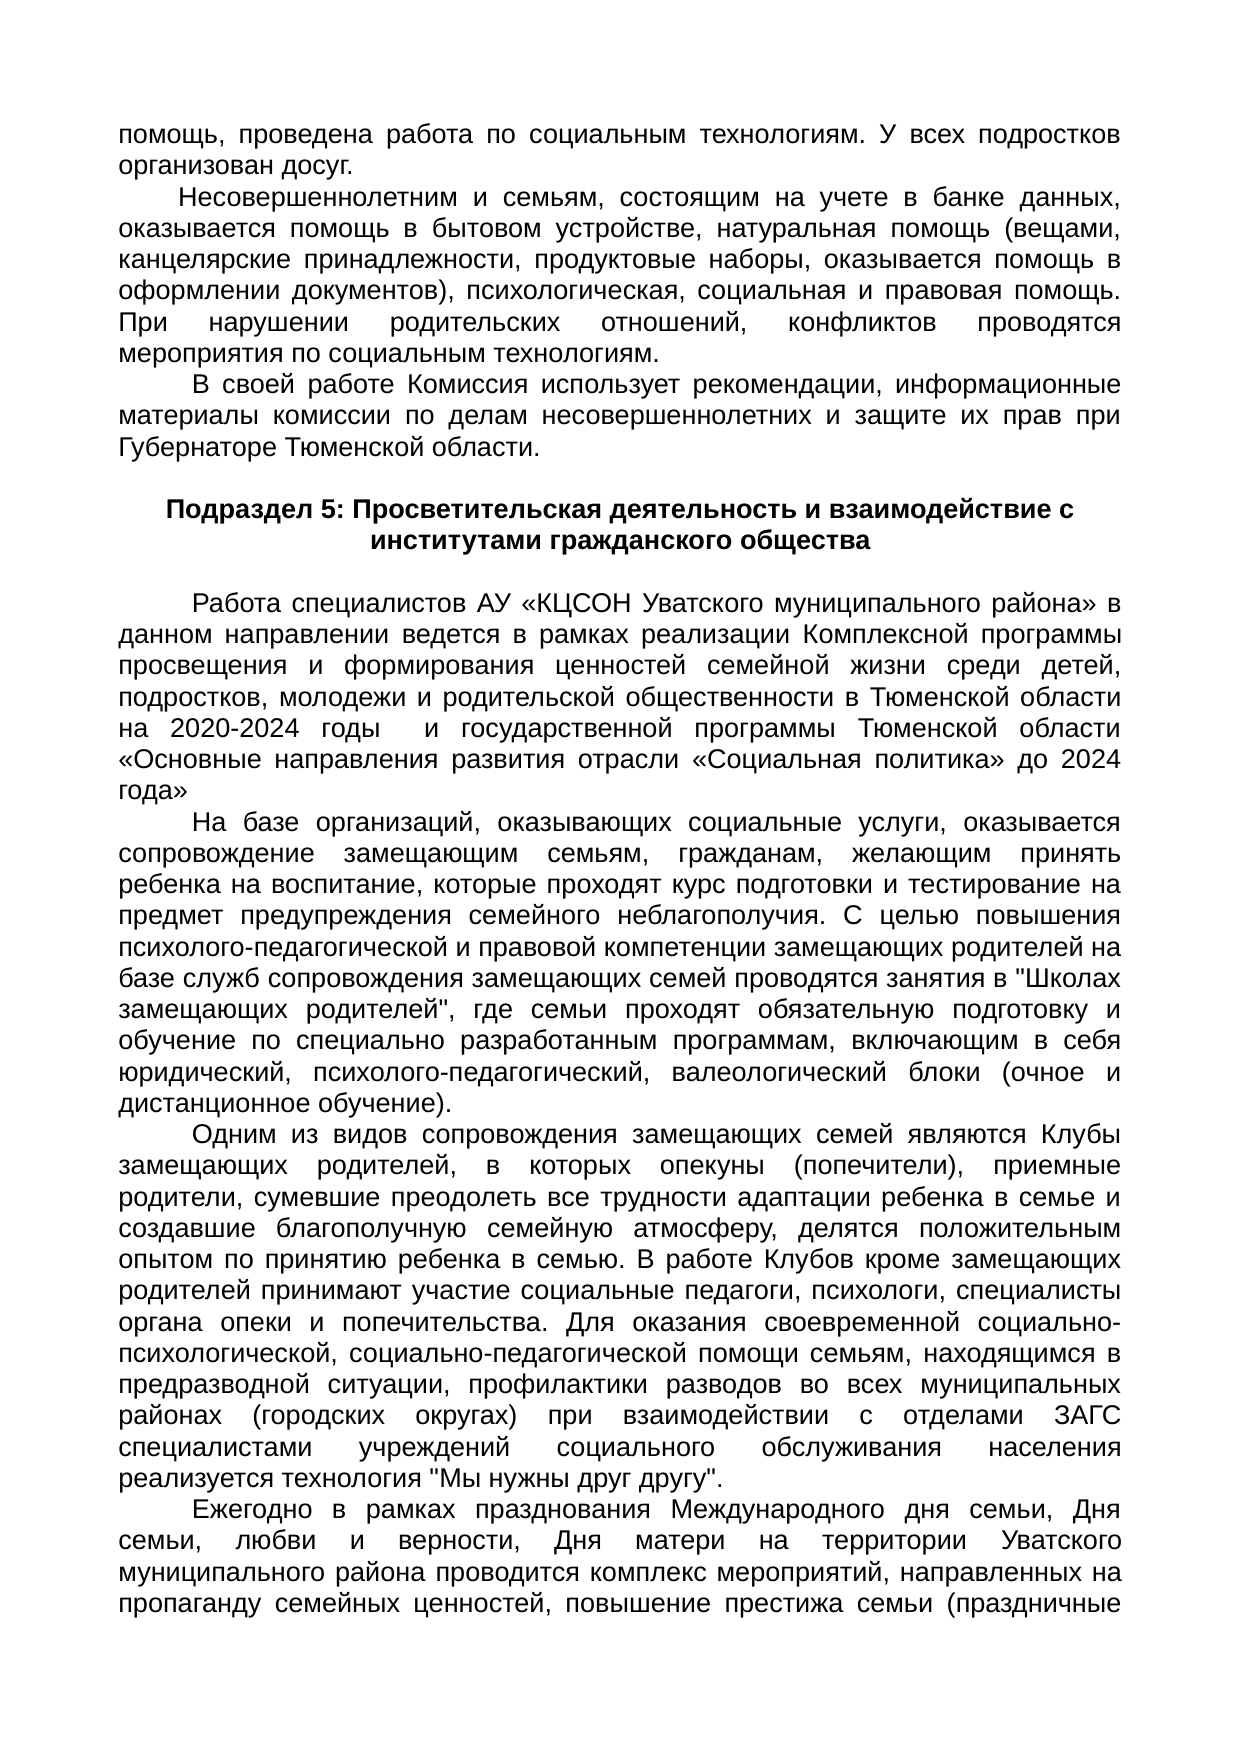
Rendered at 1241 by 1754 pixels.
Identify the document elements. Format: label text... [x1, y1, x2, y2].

text Одним из видов сопровождения замещающих семей являются Клубы замещающих родителей, в которых опекуны (попечители), приемные родители, сумевшие преодолеть все трудности адаптации ребенка в семье и создавшие благополучную семейную атмосферу, делятся положительным опытом по принятию ребенка в семью. В работе Клубов кроме замещающих родителей принимают участие социальные педагоги, психологи, специалисты органа опеки и попечительства. Для оказания своевременной социально-психологической, социально-педагогической помощи семьям, находящимся в предразводной ситуации, профилактики разводов во всех муниципальных районах (городских округах) при взаимодействии с отделами ЗАГС специалистами учреждений социального обслуживания населения реализуется технология "Мы нужны друг другу". [118, 1118, 1122, 1493]
text помощь, проведена работа по социальным технологиям. У всех подростков организован досуг. [118, 118, 1122, 181]
text Работа специалистов АУ «КЦСОН Уватского муниципального района» в данном направлении ведется в рамках реализации Комплексной программы просвещения и формирования ценностей семейной жизни среди детей, подростков, молодежи и родительской общественности в Тюменской области на 2020-2024 годы и государственной программы Тюменской области «Основные направления развития отрасли «Социальная политика» до 2024 года» [118, 587, 1122, 806]
text В своей работе Комиссия использует рекомендации, информационные материалы комиссии по делам несовершеннолетних и защите их прав при Губернаторе Тюменской области. [118, 368, 1122, 462]
text Подраздел 5: Просветительская деятельность и взаимодействие с институтами гражданского общества [118, 493, 1122, 556]
text Ежегодно в рамках празднования Международного дня семьи, Дня семьи, любви и верности, Дня матери на территории Уватского муниципального района проводится комплекс мероприятий, направленных на пропаганду семейных ценностей, повышение престижа семьи (праздничные [118, 1493, 1122, 1618]
text На базе организаций, оказывающих социальные услуги, оказывается сопровождение замещающим семьям, гражданам, желающим принять ребенка на воспитание, которые проходят курс подготовки и тестирование на предмет предупреждения семейного неблагополучия. С целью повышения психолого-педагогической и правовой компетенции замещающих родителей на базе служб сопровождения замещающих семей проводятся занятия в "Школах замещающих родителей", где семьи проходят обязательную подготовку и обучение по специально разработанным программам, включающим в себя юридический, психолого-педагогический, валеологический блоки (очное и дистанционное обучение). [118, 806, 1122, 1118]
text Несовершеннолетним и семьям, состоящим на учете в банке данных, оказывается помощь в бытовом устройстве, натуральная помощь (вещами, канцелярские принадлежности, продуктовые наборы, оказывается помощь в оформлении документов), психологическая, социальная и правовая помощь. При нарушении родительских отношений, конфликтов проводятся мероприятия по социальным технологиям. [118, 181, 1122, 368]
